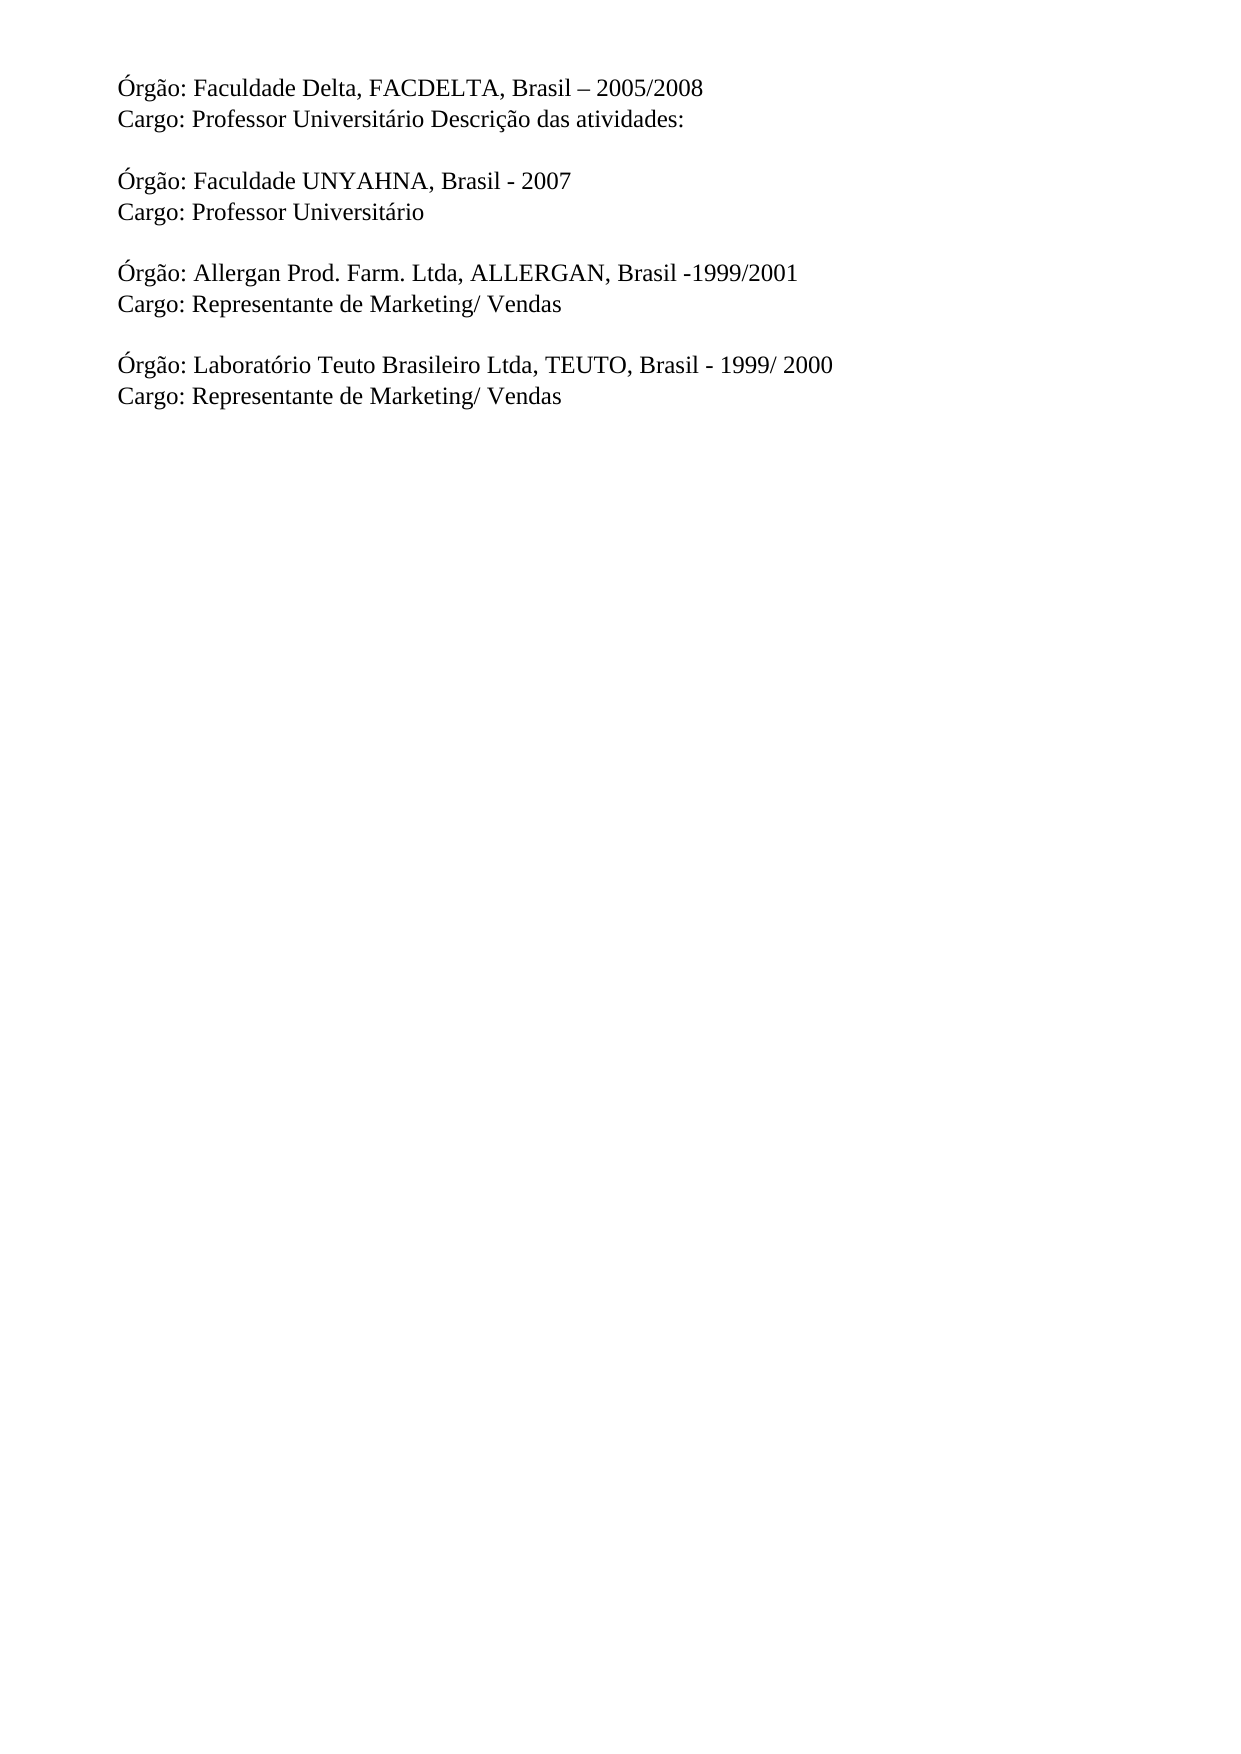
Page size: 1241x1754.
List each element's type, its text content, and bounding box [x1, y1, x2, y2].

text Órgão: Faculdade UNYAHNA, Brasil - 2007 [117, 166, 1119, 194]
text Órgão: Faculdade Delta, FACDELTA, Brasil – 2005/2008 Cargo: Professor Universitário Descrição das atividades: [117, 73, 751, 133]
text Cargo: Representante de Marketing/ Vendas [117, 381, 1119, 410]
text Órgão: Laboratório Teuto Brasileiro Ltda, TEUTO, Brasil - 1999/ 2000 [117, 351, 1119, 379]
text Órgão: Allergan Prod. Farm. Ltda, ALLERGAN, Brasil -1999/2001 [117, 258, 1119, 287]
text Cargo: Representante de Marketing/ Vendas [117, 289, 1119, 318]
text Cargo: Professor Universitário [117, 197, 1119, 225]
